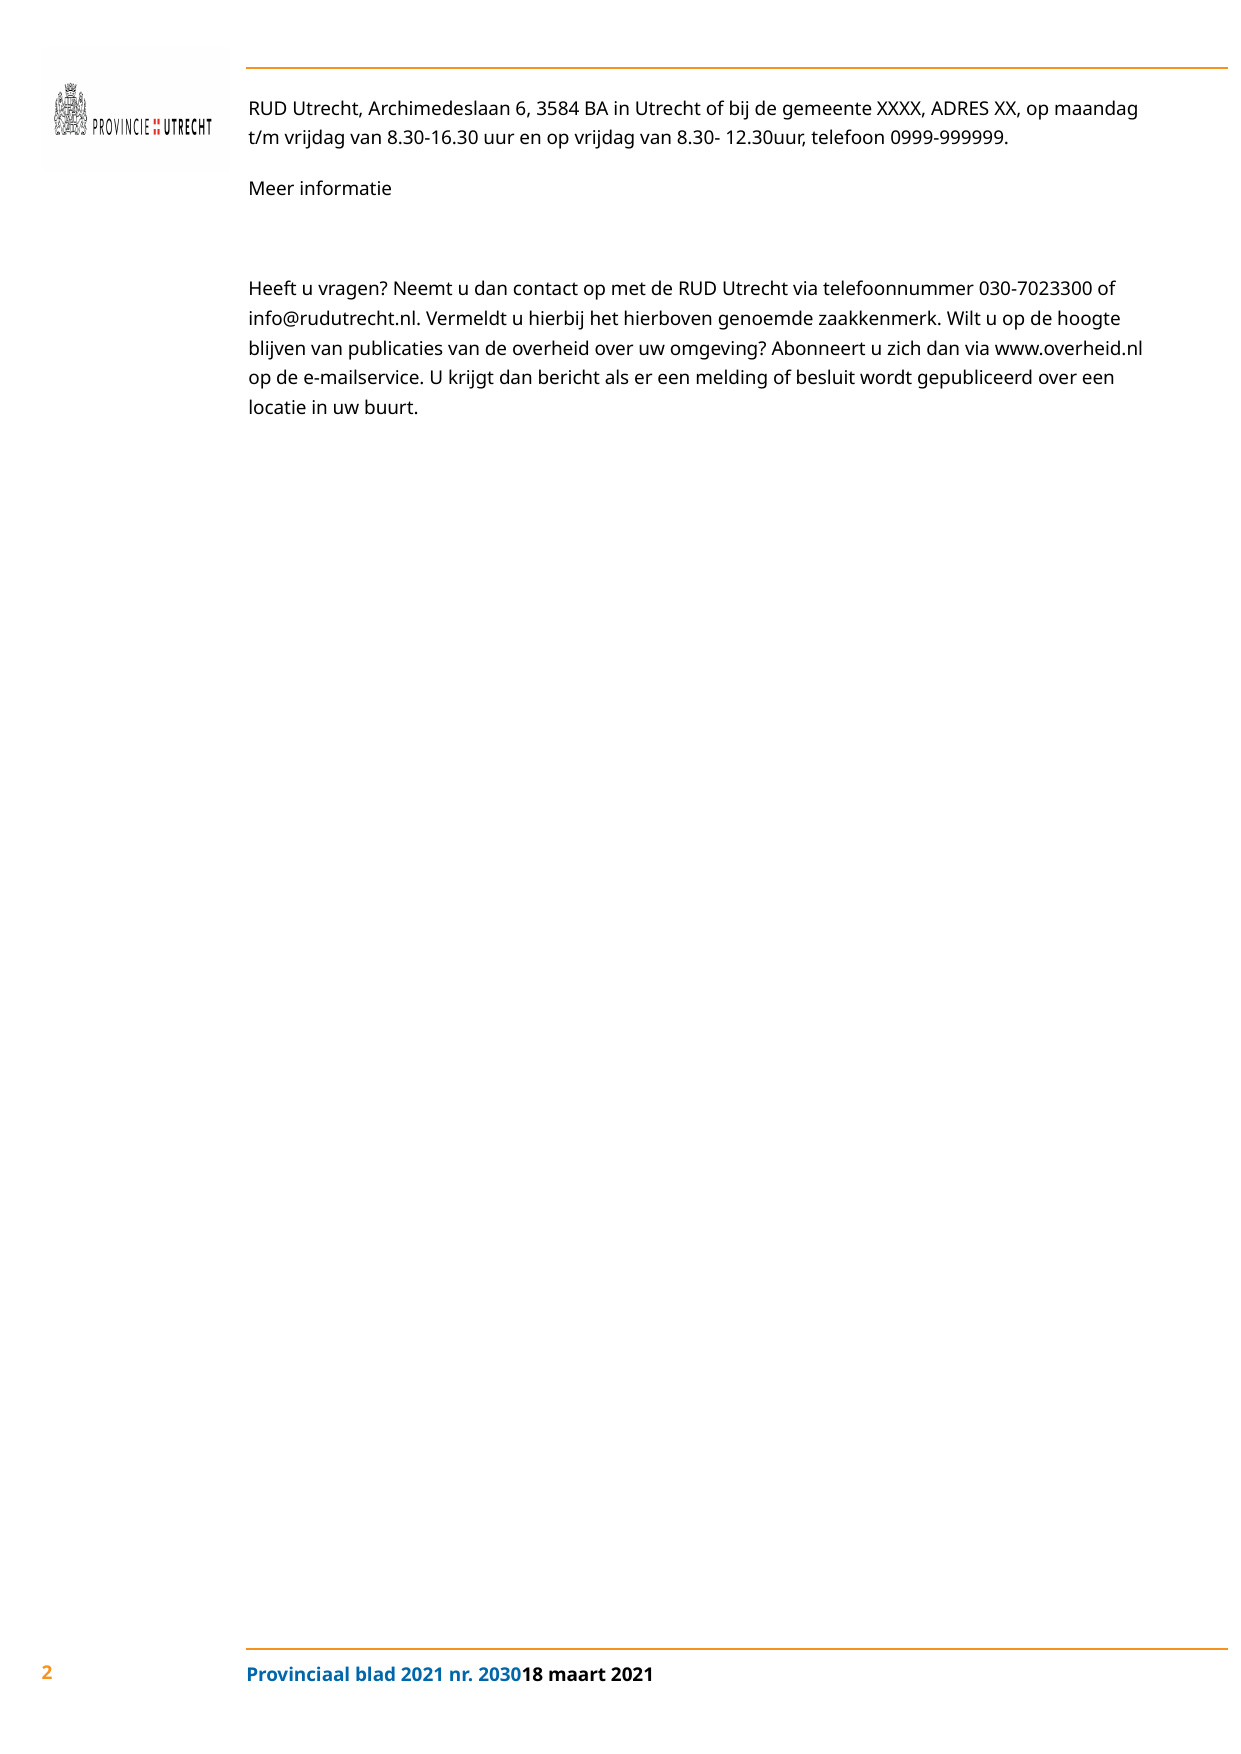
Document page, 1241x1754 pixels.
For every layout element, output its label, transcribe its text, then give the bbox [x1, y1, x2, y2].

text Meer informatie [248, 175, 1152, 201]
text Heeft u vragen? Neemt u dan contact op met de RUD Utrecht via telefoonnummer 030-7023300 of info@rudutrecht.nl. Vermeldt u hierbij het hierboven genoemde zaakkenmerk. Wilt u op de hoogte blijven van publicaties van de overheid over uw omgeving? Abonneert u zich dan via www.overheid.nl op de e-mailservice. U krijgt dan bericht als er een melding of besluit wordt gepubliceerd over een locatie in uw buurt. [248, 276, 1152, 420]
text RUD Utrecht, Archimedeslaan 6, 3584 BA in Utrecht of bij de gemeente XXXX, ADRES XX, op maandag t/m vrijdag van 8.30-16.30 uur en op vrijdag van 8.30- 12.30uur, telefoon 0999-999999. [248, 95, 1152, 150]
picture [41, 47, 231, 172]
